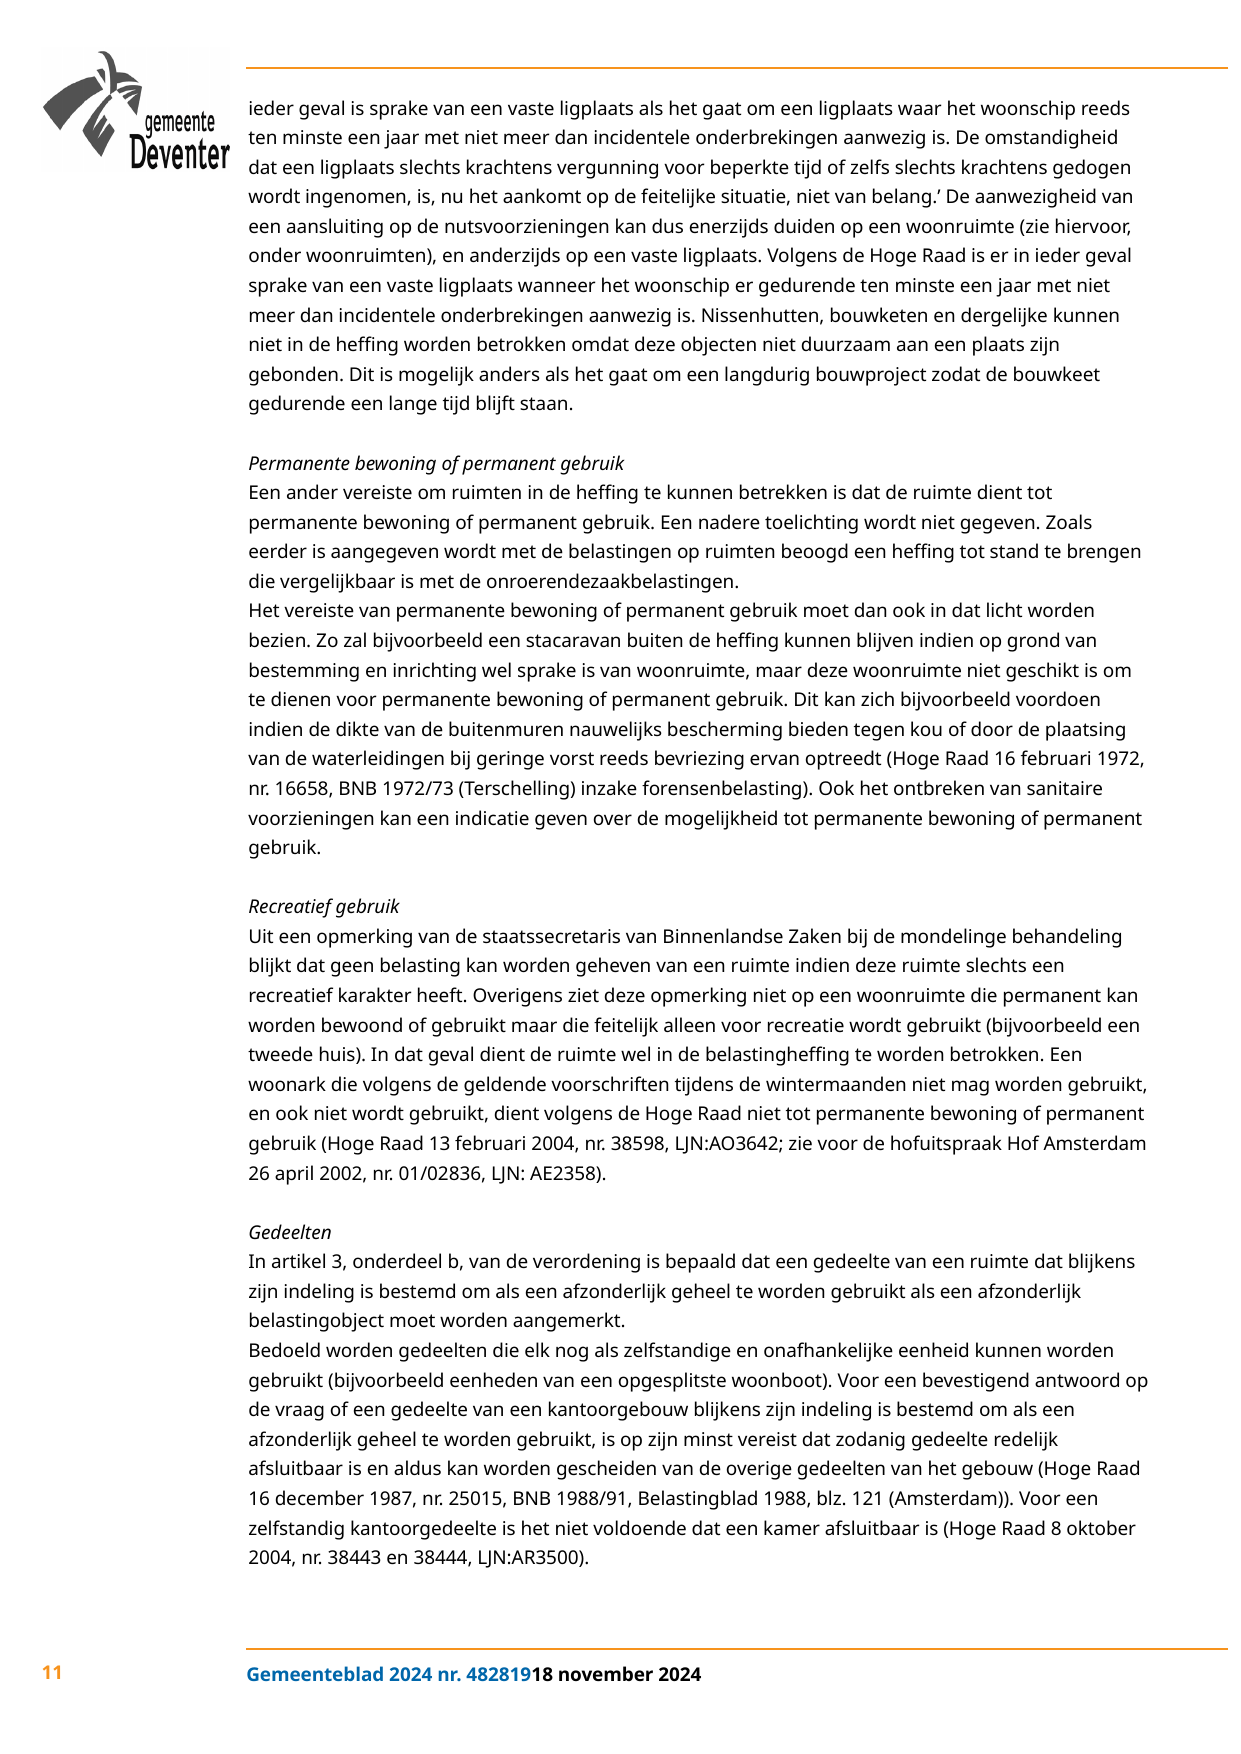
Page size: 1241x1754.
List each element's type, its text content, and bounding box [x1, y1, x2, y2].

text Een ander vereiste om ruimten in de heffing te kunnen betrekken is dat de ruimte dient tot permanente bewoning of permanent gebruik. Een nadere toelichting wordt niet gegeven. Zoals eerder is aangegeven wordt met de belastingen op ruimten beoogd een heffing tot stand te brengen die vergelijkbaar is met de onroerendezaakbelastingen. [248, 479, 1152, 594]
text Bedoeld worden gedeelten die elk nog als zelfstandige en onafhankelijke eenheid kunnen worden gebruikt (bijvoorbeeld eenheden van een opgesplitste woonboot). Voor een bevestigend antwoord op de vraag of een gedeelte van een kantoorgebouw blijkens zijn indeling is bestemd om als een afzonderlijk geheel te worden gebruikt, is op zijn minst vereist dat zodanig gedeelte redelijk afsluitbaar is en aldus kan worden gescheiden van de overige gedeelten van het gebouw (Hoge Raad 16 december 1987, nr. 25015, BNB 1988/91, Belastingblad 1988, blz. 121 (Amsterdam)). Voor een zelfstandig kantoorgedeelte is het niet voldoende dat een kamer afsluitbaar is (Hoge Raad 8 oktober 2004, nr. 38443 en 38444, LJN:AR3500). [248, 1337, 1152, 1570]
text In artikel 3, onderdeel b, van de verordening is bepaald dat een gedeelte van een ruimte dat blijkens zijn indeling is bestemd om als een afzonderlijk geheel te worden gebruikt als een afzonderlijk belastingobject moet worden aangemerkt. [248, 1248, 1152, 1333]
text ieder geval is sprake van een vaste ligplaats als het gaat om een ligplaats waar het woonschip reeds ten minste een jaar met niet meer dan incidentele onderbrekingen aanwezig is. De omstandigheid dat een ligplaats slechts krachtens vergunning voor beperkte tijd of zelfs slechts krachtens gedogen wordt ingenomen, is, nu het aankomt op de feitelijke situatie, niet van belang.’ De aanwezigheid van een aansluiting op de nutsvoorzieningen kan dus enerzijds duiden op een woonruimte (zie hiervoor, onder woonruimten), en anderzijds op een vaste ligplaats. Volgens de Hoge Raad is er in ieder geval sprake van een vaste ligplaats wanneer het woonschip er gedurende ten minste een jaar met niet meer dan incidentele onderbrekingen aanwezig is. Nissenhutten, bouwketen en dergelijke kunnen niet in de heffing worden betrokken omdat deze objecten niet duurzaam aan een plaats zijn gebonden. Dit is mogelijk anders als het gaat om een langdurig bouwproject zodat de bouwkeet gedurende een lange tijd blijft staan. [248, 95, 1152, 416]
text Het vereiste van permanente bewoning of permanent gebruik moet dan ook in dat licht worden bezien. Zo zal bijvoorbeeld een stacaravan buiten de heffing kunnen blijven indien op grond van bestemming en inrichting wel sprake is van woonruimte, maar deze woonruimte niet geschikt is om te dienen voor permanente bewoning of permanent gebruik. Dit kan zich bijvoorbeeld voordoen indien de dikte van de buitenmuren nauwelijks bescherming bieden tegen kou of door de plaatsing van de waterleidingen bij geringe vorst reeds bevriezing ervan optreedt (Hoge Raad 16 februari 1972, nr. 16658, BNB 1972/73 (Terschelling) inzake forensenbelasting). Ook het ontbreken van sanitaire voorzieningen kan een indicatie geven over de mogelijkheid tot permanente bewoning of permanent gebruik. [248, 598, 1152, 860]
text Gedeelten [248, 1219, 1152, 1245]
text Recreatief gebruik [248, 893, 1152, 919]
text Uit een opmerking van de staatssecretaris van Binnenlandse Zaken bij de mondelinge behandeling blijkt dat geen belasting kan worden geheven van een ruimte indien deze ruimte slechts een recreatief karakter heeft. Overigens ziet deze opmerking niet op een woonruimte die permanent kan worden bewoond of gebruikt maar die feitelijk alleen voor recreatie wordt gebruikt (bijvoorbeeld een tweede huis). In dat geval dient de ruimte wel in de belastingheffing te worden betrokken. Een woonark die volgens de geldende voorschriften tijdens de wintermaanden niet mag worden gebruikt, en ook niet wordt gebruikt, dient volgens de Hoge Raad niet tot permanente bewoning of permanent gebruik (Hoge Raad 13 februari 2004, nr. 38598, LJN:AO3642; zie voor de hofuitspraak Hof Amsterdam 26 april 2002, nr. 01/02836, LJN: AE2358). [248, 923, 1152, 1186]
picture [41, 47, 231, 172]
text Permanente bewoning of permanent gebruik [248, 450, 1152, 476]
